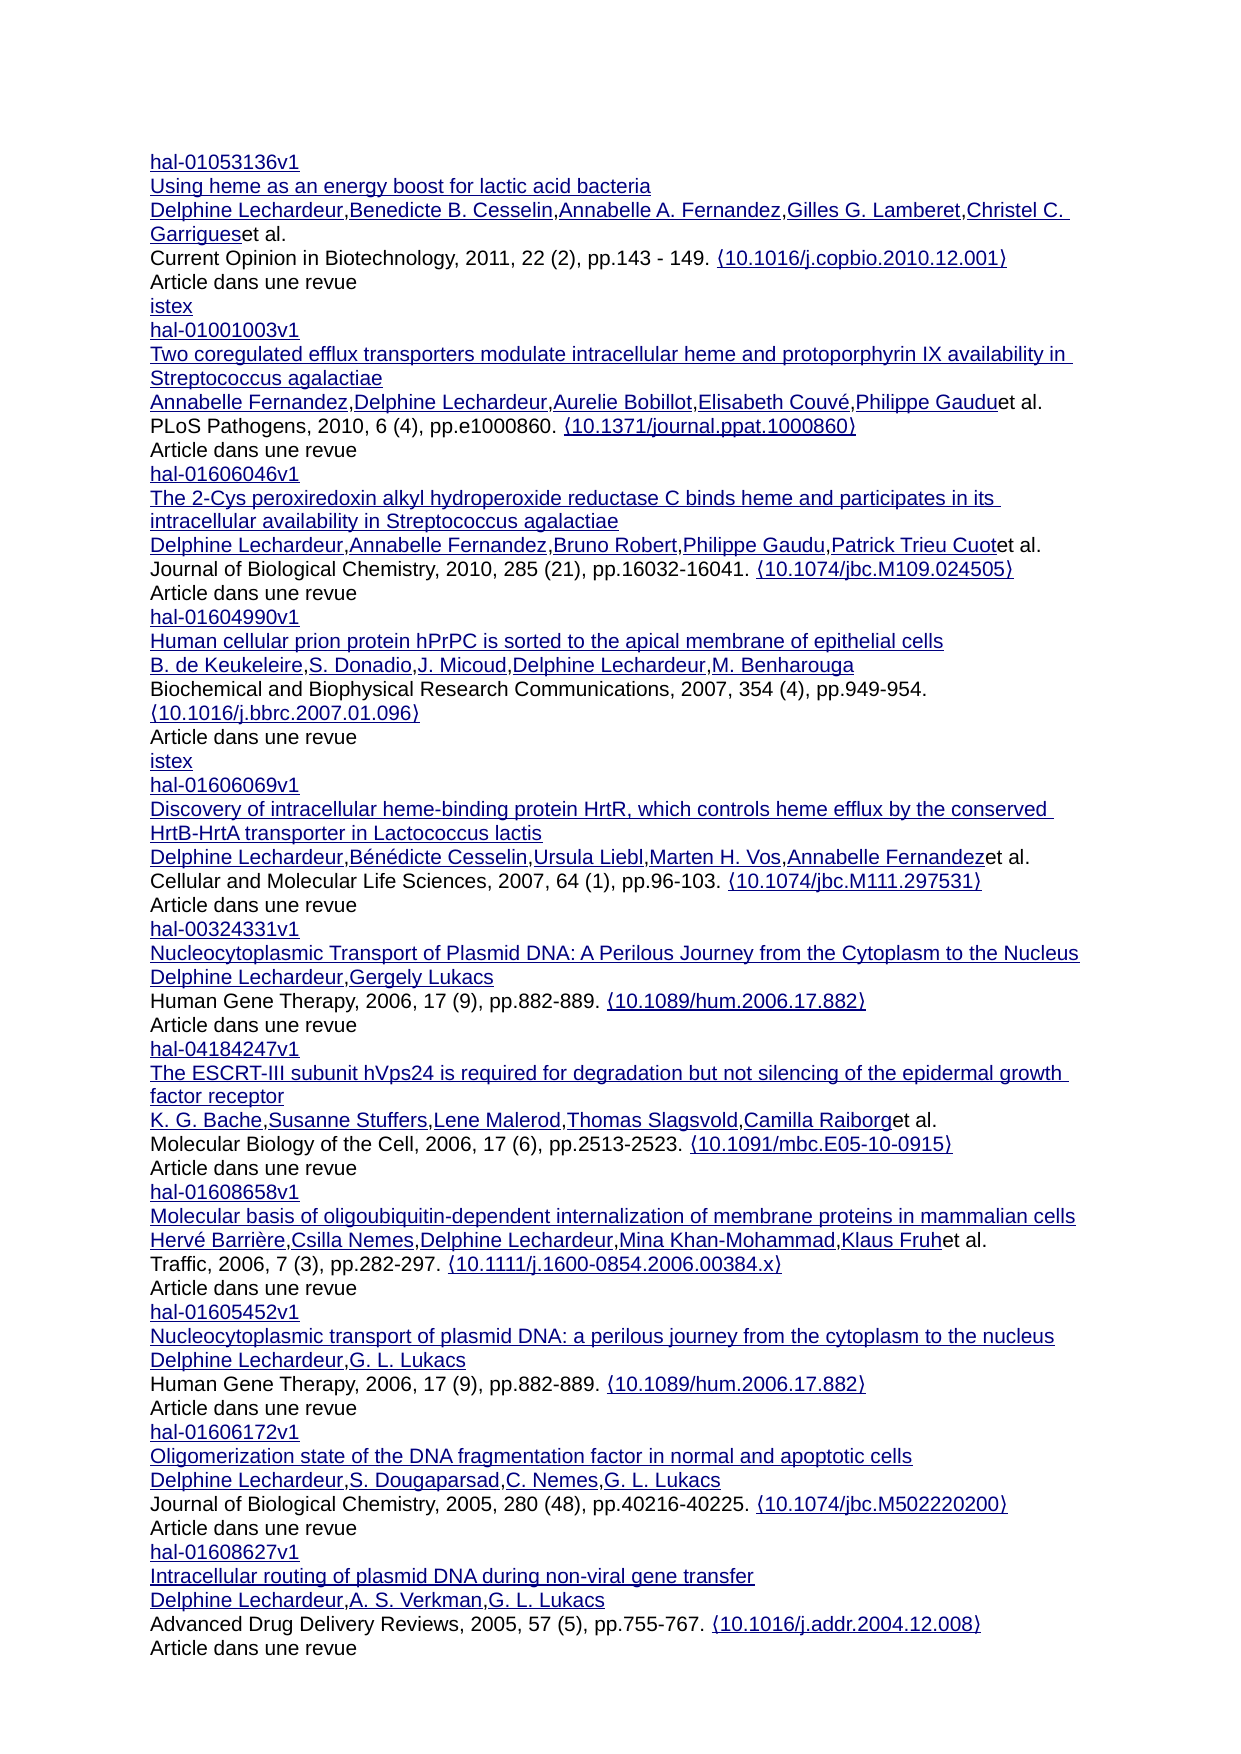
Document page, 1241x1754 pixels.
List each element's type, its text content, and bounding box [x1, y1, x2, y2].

table_cell The 2-Cys peroxiredoxin alkyl hydroperoxide reductase C binds heme and participates in its intracellular availability in Streptococcus agalactiae Delphine Lechardeur,Annabelle Fernandez,Bruno Robert,Philippe Gaudu,Patrick Trieu Cuotet al. Journal of Biological Chemistry, 2010, 285 (21), pp.16032-16041. ⟨10.1074/jbc.M109.024505⟩ Article dans une revue hal-01604990v1 [150, 485, 1090, 629]
table_cell Molecular basis of oligoubiquitin-dependent internalization of membrane proteins in mammalian cells Hervé Barrière,Csilla Nemes,Delphine Lechardeur,Mina Khan-Mohammad,Klaus Fruhet al. Traffic, 2006, 7 (3), pp.282-297. ⟨10.1111/j.1600-0854.2006.00384.x⟩ Article dans une revue hal-01605452v1 [150, 1204, 1090, 1324]
table_cell hal-01053136v1 [150, 150, 1090, 174]
table_cell Intracellular routing of plasmid DNA during non-viral gene transfer Delphine Lechardeur,A. S. Verkman,G. L. Lukacs Advanced Drug Delivery Reviews, 2005, 57 (5), pp.755-767. ⟨10.1016/j.addr.2004.12.008⟩ Article dans une revue [150, 1564, 1090, 1659]
table_cell Using heme as an energy boost for lactic acid bacteria Delphine Lechardeur,Benedicte B. Cesselin,Annabelle A. Fernandez,Gilles G. Lamberet,Christel C. Garrigueset al. Current Opinion in Biotechnology, 2011, 22 (2), pp.143 - 149. ⟨10.1016/j.copbio.2010.12.001⟩ Article dans une revue istex hal-01001003v1 [150, 174, 1090, 342]
table_cell The ESCRT-III subunit hVps24 is required for degradation but not silencing of the epidermal growth factor receptor K. G. Bache,Susanne Stuffers,Lene Malerod,Thomas Slagsvold,Camilla Raiborget al. Molecular Biology of the Cell, 2006, 17 (6), pp.2513-2523. ⟨10.1091/mbc.E05-10-0915⟩ Article dans une revue hal-01608658v1 [150, 1060, 1090, 1204]
table_cell Discovery of intracellular heme-binding protein HrtR, which controls heme efflux by the conserved HrtB-HrtA transporter in Lactococcus lactis Delphine Lechardeur,Bénédicte Cesselin,Ursula Liebl,Marten H. Vos,Annabelle Fernandezet al. Cellular and Molecular Life Sciences, 2007, 64 (1), pp.96-103. ⟨10.1074/jbc.M111.297531⟩ Article dans une revue hal-00324331v1 [150, 797, 1090, 941]
table_cell Nucleocytoplasmic transport of plasmid DNA: a perilous journey from the cytoplasm to the nucleus Delphine Lechardeur,G. L. Lukacs Human Gene Therapy, 2006, 17 (9), pp.882-889. ⟨10.1089/hum.2006.17.882⟩ Article dans une revue hal-01606172v1 [150, 1324, 1090, 1444]
table_cell Human cellular prion protein hPrPC is sorted to the apical membrane of epithelial cells B. de Keukeleire,S. Donadio,J. Micoud,Delphine Lechardeur,M. Benharouga Biochemical and Biophysical Research Communications, 2007, 354 (4), pp.949-954. ⟨10.1016/j.bbrc.2007.01.096⟩ Article dans une revue istex hal-01606069v1 [150, 629, 1090, 797]
table_cell Oligomerization state of the DNA fragmentation factor in normal and apoptotic cells Delphine Lechardeur,S. Dougaparsad,C. Nemes,G. L. Lukacs Journal of Biological Chemistry, 2005, 280 (48), pp.40216-40225. ⟨10.1074/jbc.M502220200⟩ Article dans une revue hal-01608627v1 [150, 1444, 1090, 1563]
table_cell Two coregulated efflux transporters modulate intracellular heme and protoporphyrin IX availability in Streptococcus agalactiae Annabelle Fernandez,Delphine Lechardeur,Aurelie Bobillot,Elisabeth Couvé,Philippe Gauduet al. PLoS Pathogens, 2010, 6 (4), pp.e1000860. ⟨10.1371/journal.ppat.1000860⟩ Article dans une revue hal-01606046v1 [150, 342, 1090, 485]
table_cell Nucleocytoplasmic Transport of Plasmid DNA: A Perilous Journey from the Cytoplasm to the Nucleus Delphine Lechardeur,Gergely Lukacs Human Gene Therapy, 2006, 17 (9), pp.882-889. ⟨10.1089/hum.2006.17.882⟩ Article dans une revue hal-04184247v1 [150, 941, 1090, 1060]
